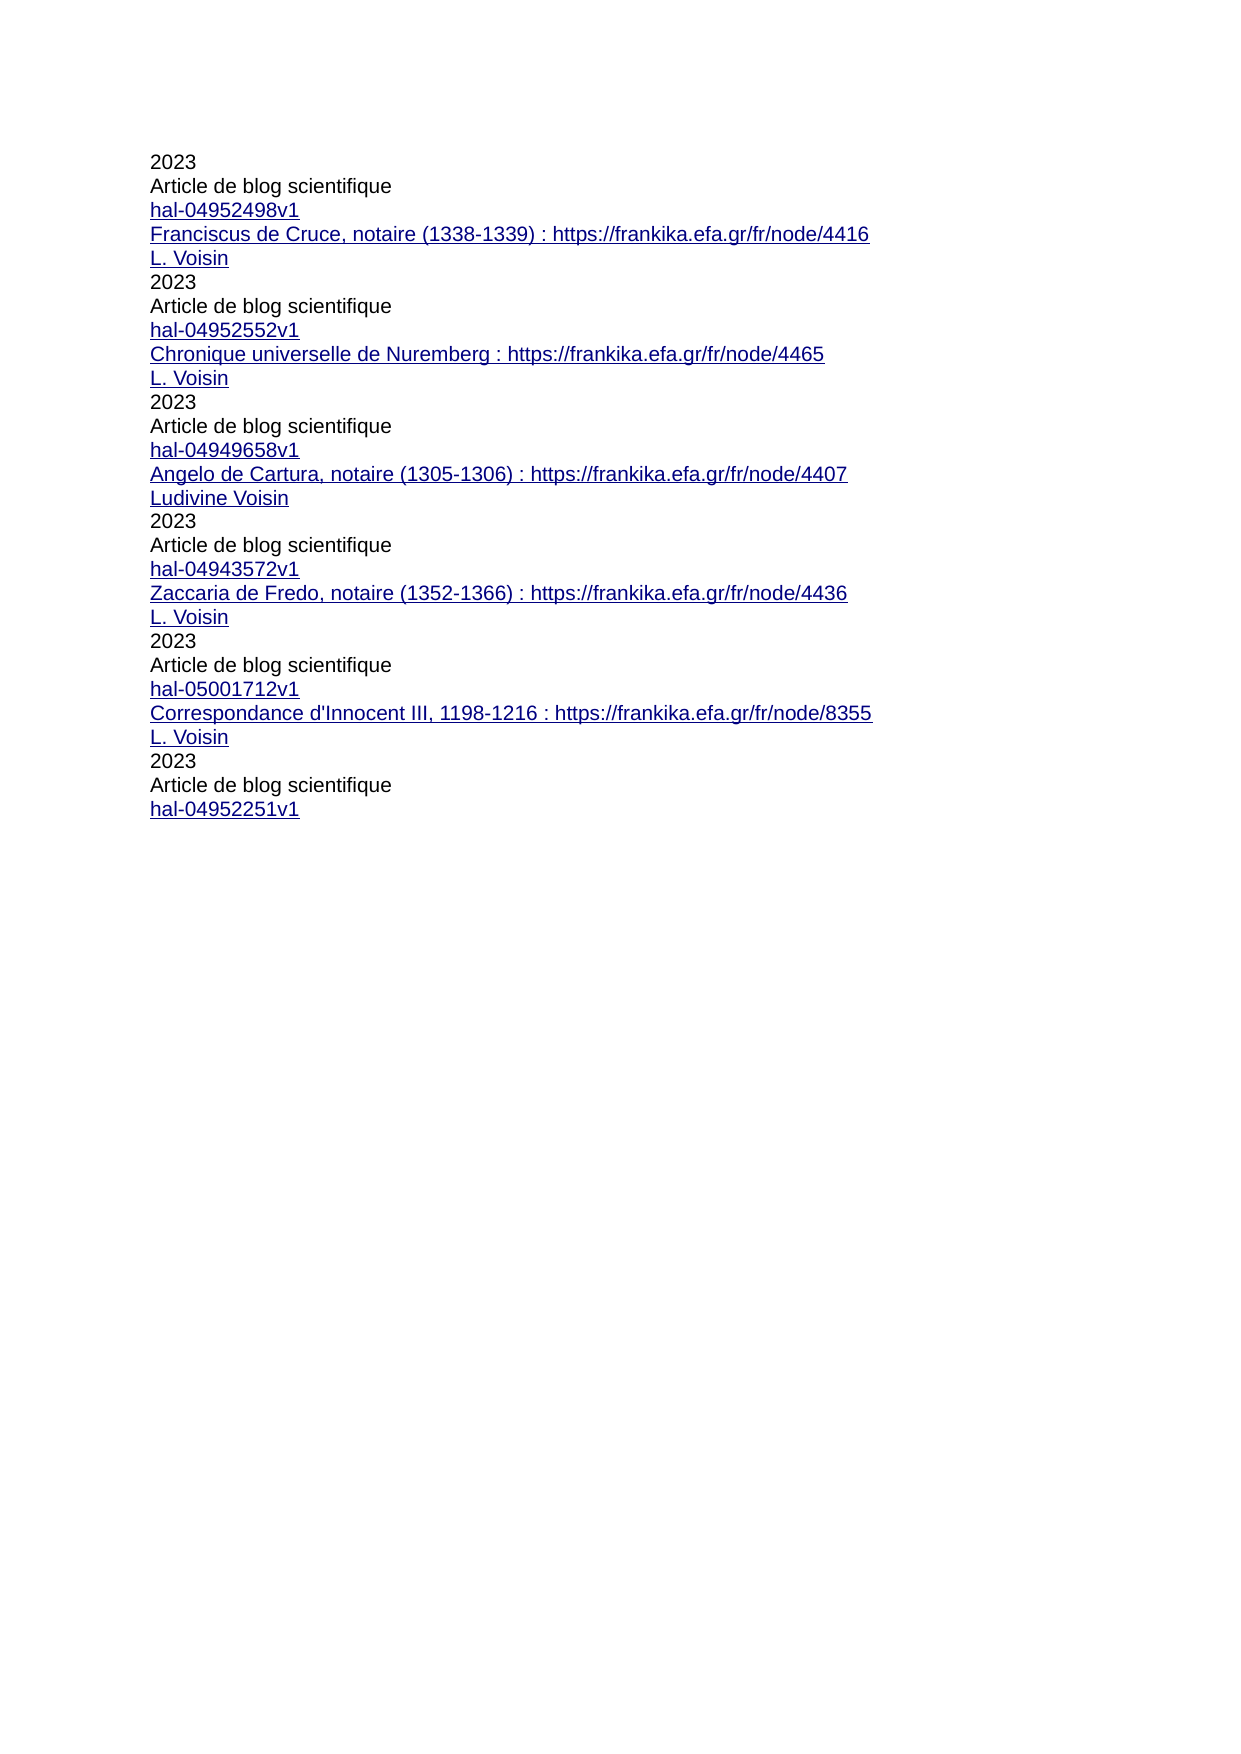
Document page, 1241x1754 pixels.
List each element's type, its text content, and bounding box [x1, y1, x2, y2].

table_cell 2023 Article de blog scientifique hal-04952498v1 [150, 150, 1090, 222]
table_cell Correspondance d'Innocent III, 1198-1216 : https://frankika.efa.gr/fr/node/8355 L. Voisin 2023 Article de blog scientifique hal-04952251v1 [150, 701, 1090, 821]
table_cell Zaccaria de Fredo, notaire (1352-1366) : https://frankika.efa.gr/fr/node/4436 L. Voisin 2023 Article de blog scientifique hal-05001712v1 [150, 581, 1090, 701]
table_cell Angelo de Cartura, notaire (1305-1306) : https://frankika.efa.gr/fr/node/4407 Ludivine Voisin 2023 Article de blog scientifique hal-04943572v1 [150, 461, 1090, 581]
table_cell Chronique universelle de Nuremberg : https://frankika.efa.gr/fr/node/4465 L. Voisin 2023 Article de blog scientifique hal-04949658v1 [150, 342, 1090, 461]
table_cell Franciscus de Cruce, notaire (1338-1339) : https://frankika.efa.gr/fr/node/4416 L. Voisin 2023 Article de blog scientifique hal-04952552v1 [150, 222, 1090, 342]
